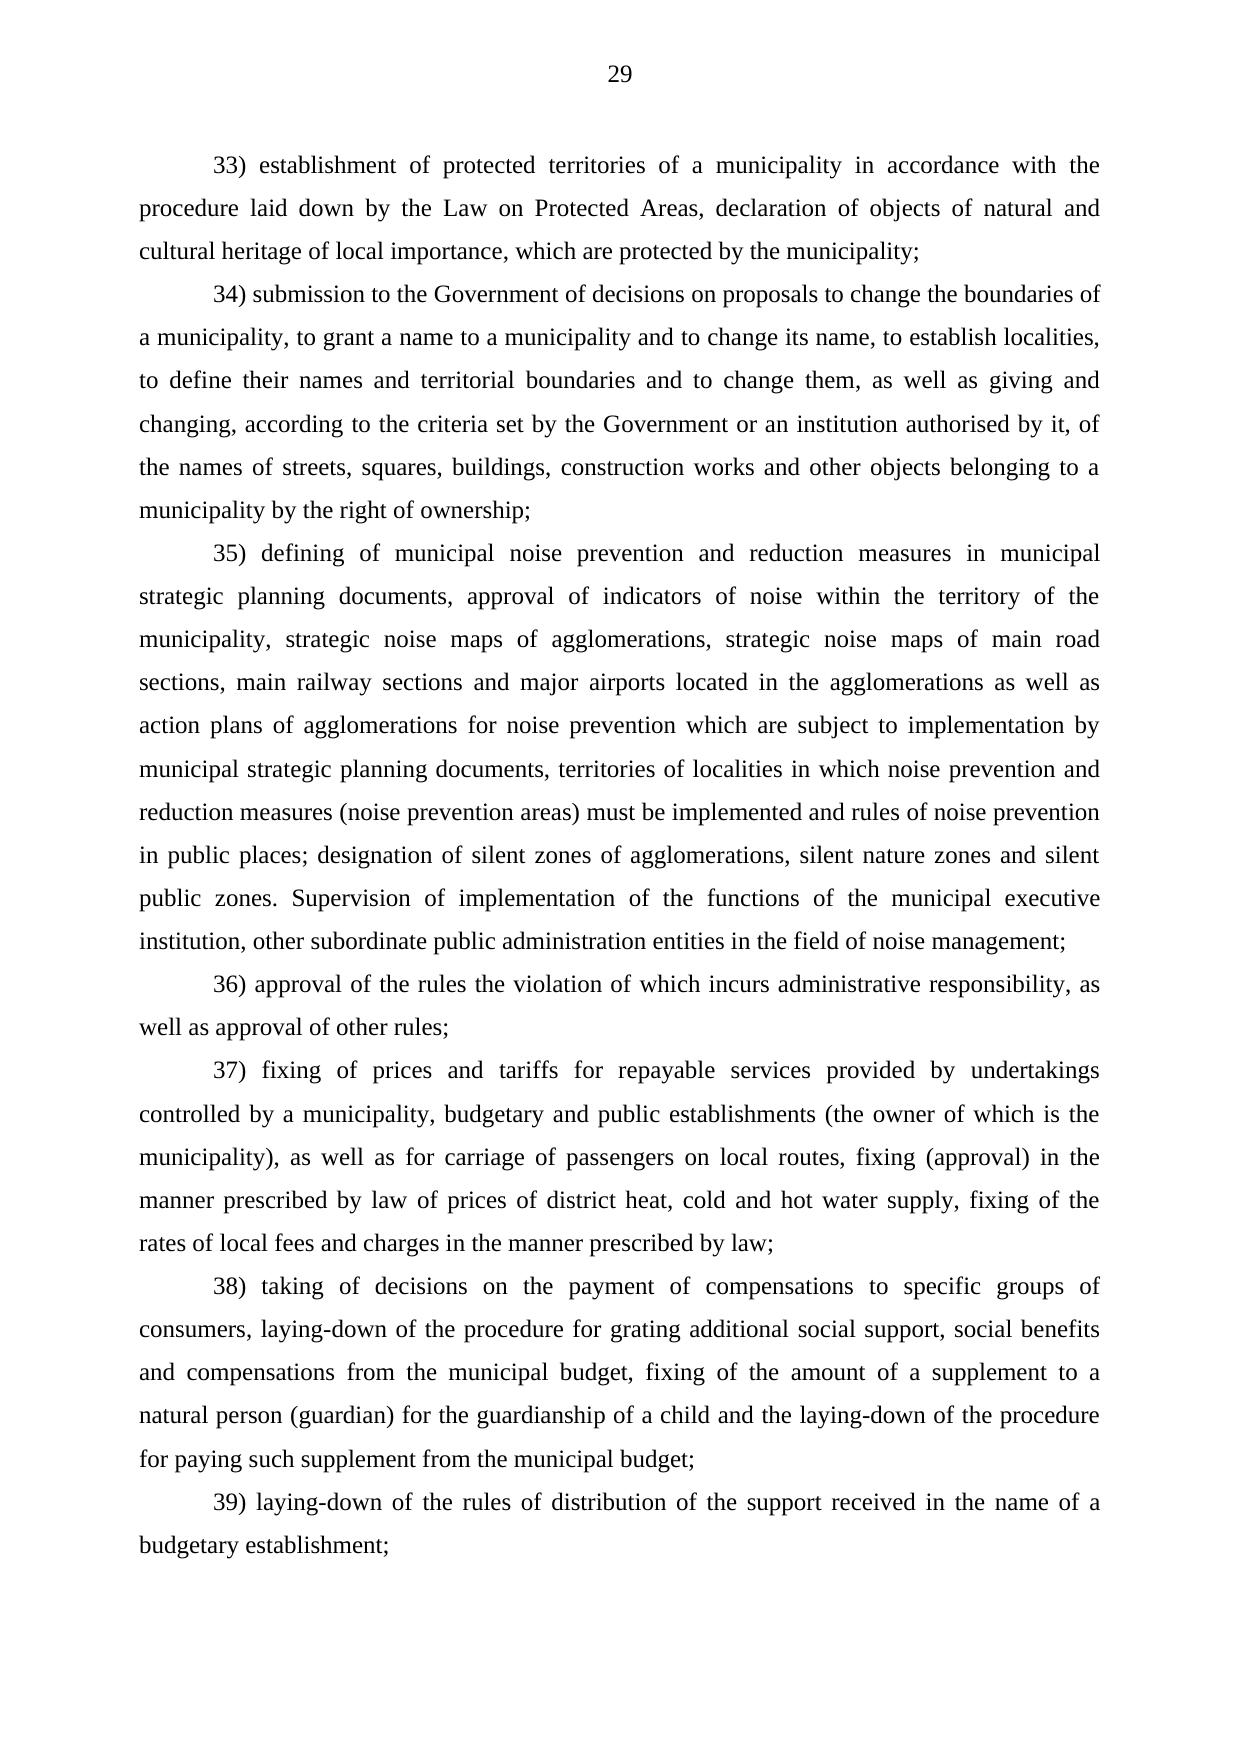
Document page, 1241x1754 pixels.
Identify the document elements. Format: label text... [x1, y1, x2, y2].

text 33) establishment of protected territories of a municipality in accordance with the procedure laid down by the Law on Protected Areas, declaration of objects of natural and cultural heritage of local importance, which are protected by the municipality; [139, 150, 1101, 265]
text 34) submission to the Government of decisions on proposals to change the boundaries of a municipality, to grant a name to a municipality and to change its name, to establish localities, to define their names and territorial boundaries and to change them, as well as giving and changing, according to the criteria set by the Government or an institution authorised by it, of the names of streets, squares, buildings, construction works and other objects belonging to a municipality by the right of ownership; [139, 279, 1101, 524]
text 38) taking of decisions on the payment of compensations to specific groups of consumers, laying-down of the procedure for grating additional social support, social benefits and compensations from the municipal budget, fixing of the amount of a supplement to a natural person (guardian) for the guardianship of a child and the laying-down of the procedure for paying such supplement from the municipal budget; [139, 1271, 1101, 1472]
text 37) fixing of prices and tariffs for repayable services provided by undertakings controlled by a municipality, budgetary and public establishments (the owner of which is the municipality), as well as for carriage of passengers on local routes, fixing (approval) in the manner prescribed by law of prices of district heat, cold and hot water supply, fixing of the rates of local fees and charges in the manner prescribed by law; [139, 1056, 1101, 1257]
text 35) defining of municipal noise prevention and reduction measures in municipal strategic planning documents, approval of indicators of noise within the territory of the municipality, strategic noise maps of agglomerations, strategic noise maps of main road sections, main railway sections and major airports located in the agglomerations as well as action plans of agglomerations for noise prevention which are subject to implementation by municipal strategic planning documents, territories of localities in which noise prevention and reduction measures (noise prevention areas) must be implemented and rules of noise prevention in public places; designation of silent zones of agglomerations, silent nature zones and silent public zones. Supervision of implementation of the functions of the municipal executive institution, other subordinate public administration entities in the field of noise management; [139, 538, 1101, 955]
text 36) approval of the rules the violation of which incurs administrative responsibility, as well as approval of other rules; [139, 969, 1101, 1041]
text 39) laying-down of the rules of distribution of the support received in the name of a budgetary establishment; [139, 1487, 1101, 1559]
